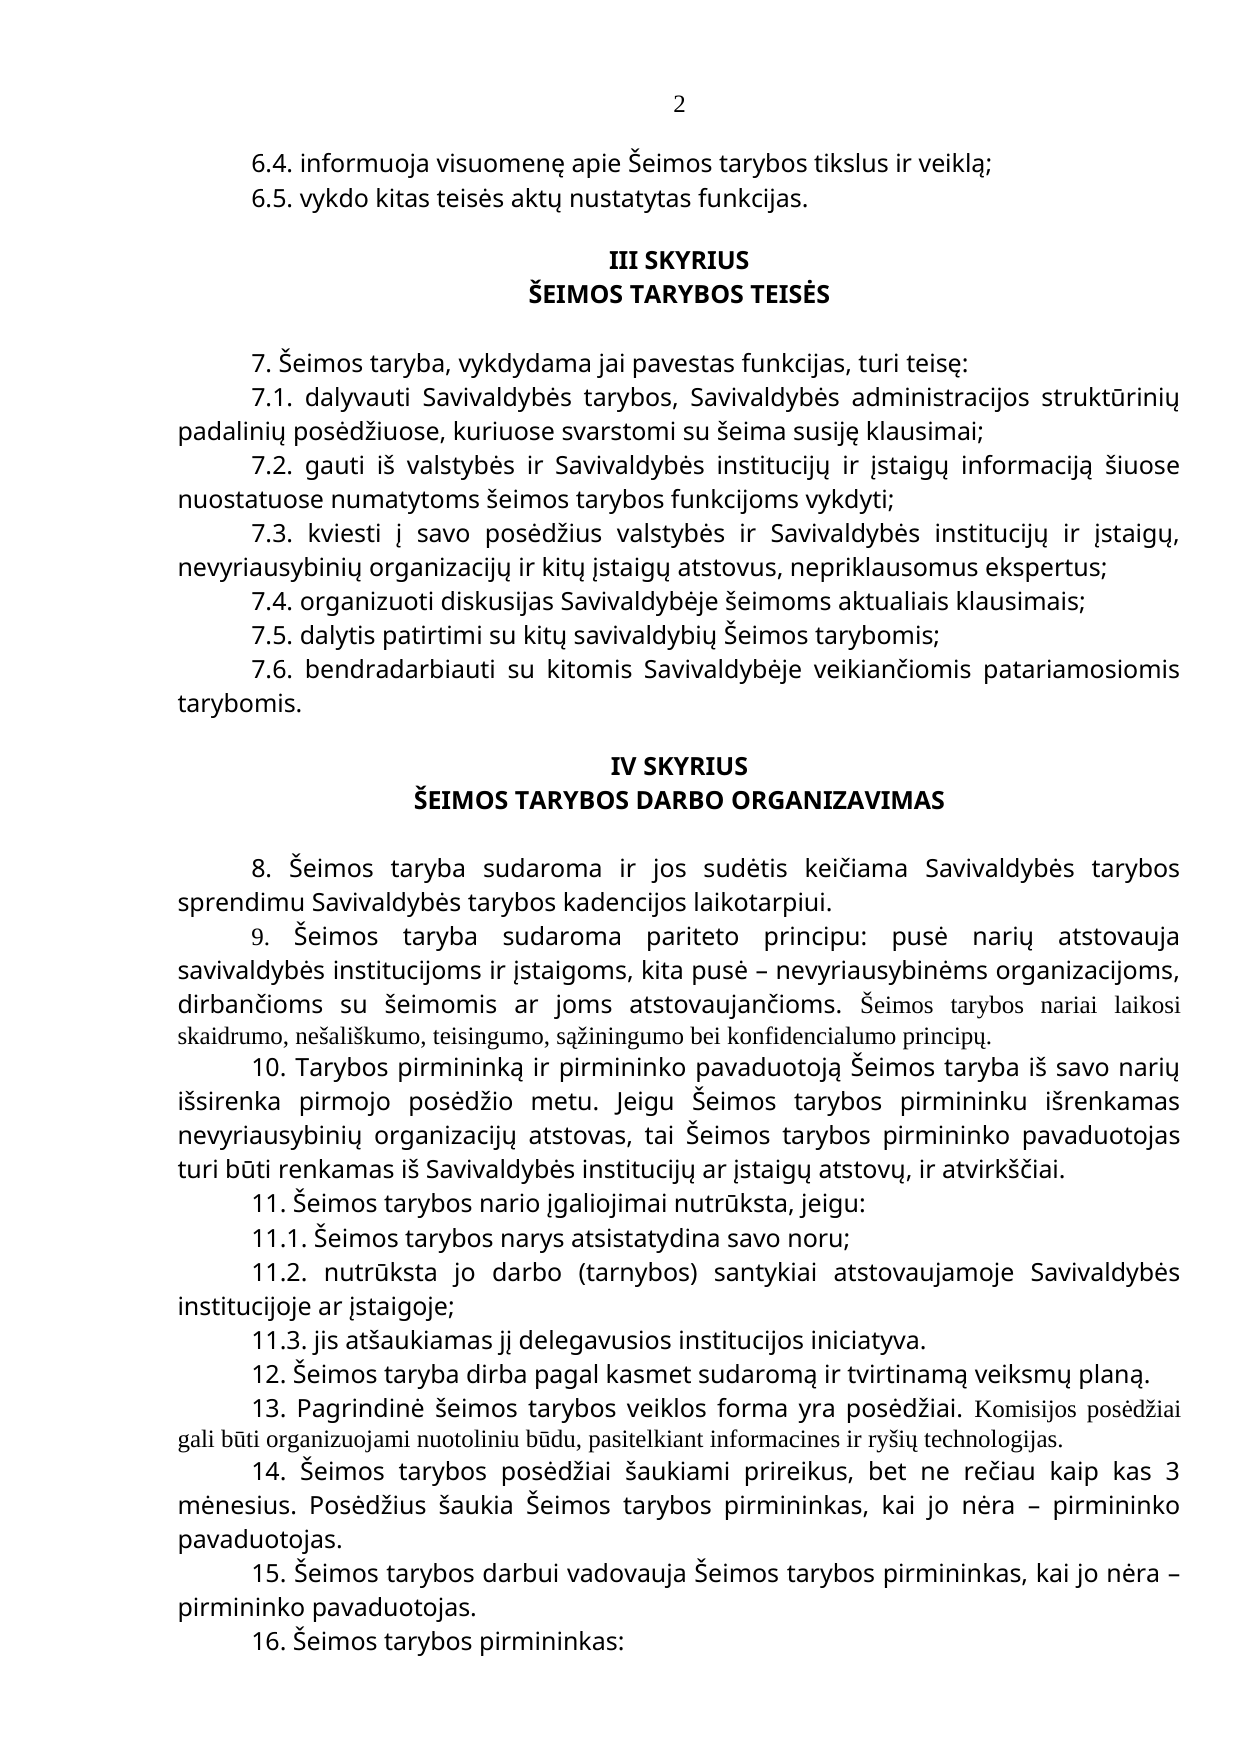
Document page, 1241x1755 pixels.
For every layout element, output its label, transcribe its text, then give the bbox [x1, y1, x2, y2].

text 7.3. kviesti į savo posėdžius valstybės ir Savivaldybės institucijų ir įstaigų, nevyriausybinių organizacijų ir kitų įstaigų atstovus, nepriklausomus ekspertus; [177, 516, 1181, 584]
text 11.3. jis atšaukiamas jį delegavusios institucijos iniciatyva. [177, 1322, 1181, 1356]
text 6.5. vykdo kitas teisės aktų nustatytas funkcijas. [177, 180, 1181, 214]
text 7.2. gauti iš valstybės ir Savivaldybės institucijų ir įstaigų informaciją šiuose nuostatuose numatytoms šeimos tarybos funkcijoms vykdyti; [177, 447, 1181, 516]
text 13. Pagrindinė šeimos tarybos veiklos forma yra posėdžiai. Komisijos posėdžiai gali būti organizuojami nuotoliniu būdu, pasitelkiant informacines ir ryšių technologijas. [177, 1391, 1181, 1453]
text 9. Šeimos taryba sudaroma pariteto principu: pusė narių atstovauja savivaldybės institucijoms ir įstaigoms, kita pusė – nevyriausybinėms organizacijoms, dirbančioms su šeimomis ar joms atstovaujančioms. Šeimos tarybos nariai laikosi skaidrumo, nešališkumo, teisingumo, sąžiningumo bei konfidencialumo principų. [177, 919, 1181, 1050]
text 16. Šeimos tarybos pirmininkas: [177, 1624, 1181, 1658]
text 6.4. informuoja visuomenę apie Šeimos tarybos tikslus ir veiklą; [177, 146, 1181, 180]
text 15. Šeimos tarybos darbui vadovauja Šeimos tarybos pirmininkas, kai jo nėra – pirmininko pavaduotojas. [177, 1556, 1181, 1624]
text 14. Šeimos tarybos posėdžiai šaukiami prireikus, bet ne rečiau kaip kas 3 mėnesius. Posėdžius šaukia Šeimos tarybos pirmininkas, kai jo nėra – pirmininko pavaduotojas. [177, 1453, 1181, 1556]
text 7.1. dalyvauti Savivaldybės tarybos, Savivaldybės administracijos struktūrinių padalinių posėdžiuose, kuriuose svarstomi su šeima susiję klausimai; [177, 379, 1181, 447]
text ŠEIMOS TARYBOS TEISĖS [177, 277, 1181, 311]
text 11. Šeimos tarybos nario įgaliojimai nutrūksta, jeigu: [177, 1186, 1181, 1220]
text 12. Šeimos taryba dirba pagal kasmet sudaromą ir tvirtinamą veiksmų planą. [177, 1356, 1181, 1391]
text III SKYRIUS [177, 243, 1181, 277]
text 7.4. organizuoti diskusijas Savivaldybėje šeimoms aktualiais klausimais; [177, 584, 1181, 618]
text 7. Šeimos taryba, vykdydama jai pavestas funkcijas, turi teisę: [177, 345, 1181, 379]
text 10. Tarybos pirmininką ir pirmininko pavaduotoją Šeimos taryba iš savo narių išsirenka pirmojo posėdžio metu. Jeigu Šeimos tarybos pirmininku išrenkamas nevyriausybinių organizacijų atstovas, tai Šeimos tarybos pirmininko pavaduotojas turi būti renkamas iš Savivaldybės institucijų ar įstaigų atstovų, ir atvirkščiai. [177, 1050, 1181, 1186]
text ŠEIMOS TARYBOS DARBO ORGANIZAVIMAS [177, 783, 1181, 817]
text 7.6. bendradarbiauti su kitomis Savivaldybėje veikiančiomis patariamosiomis tarybomis. [177, 652, 1181, 720]
text IV SKYRIUS [177, 749, 1181, 783]
text 11.2. nutrūksta jo darbo (tarnybos) santykiai atstovaujamoje Savivaldybės institucijoje ar įstaigoje; [177, 1254, 1181, 1322]
text 8. Šeimos taryba sudaroma ir jos sudėtis keičiama Savivaldybės tarybos sprendimu Savivaldybės tarybos kadencijos laikotarpiui. [177, 851, 1181, 919]
text 11.1. Šeimos tarybos narys atsistatydina savo noru; [177, 1220, 1181, 1254]
text 7.5. dalytis patirtimi su kitų savivaldybių Šeimos tarybomis; [177, 618, 1181, 652]
